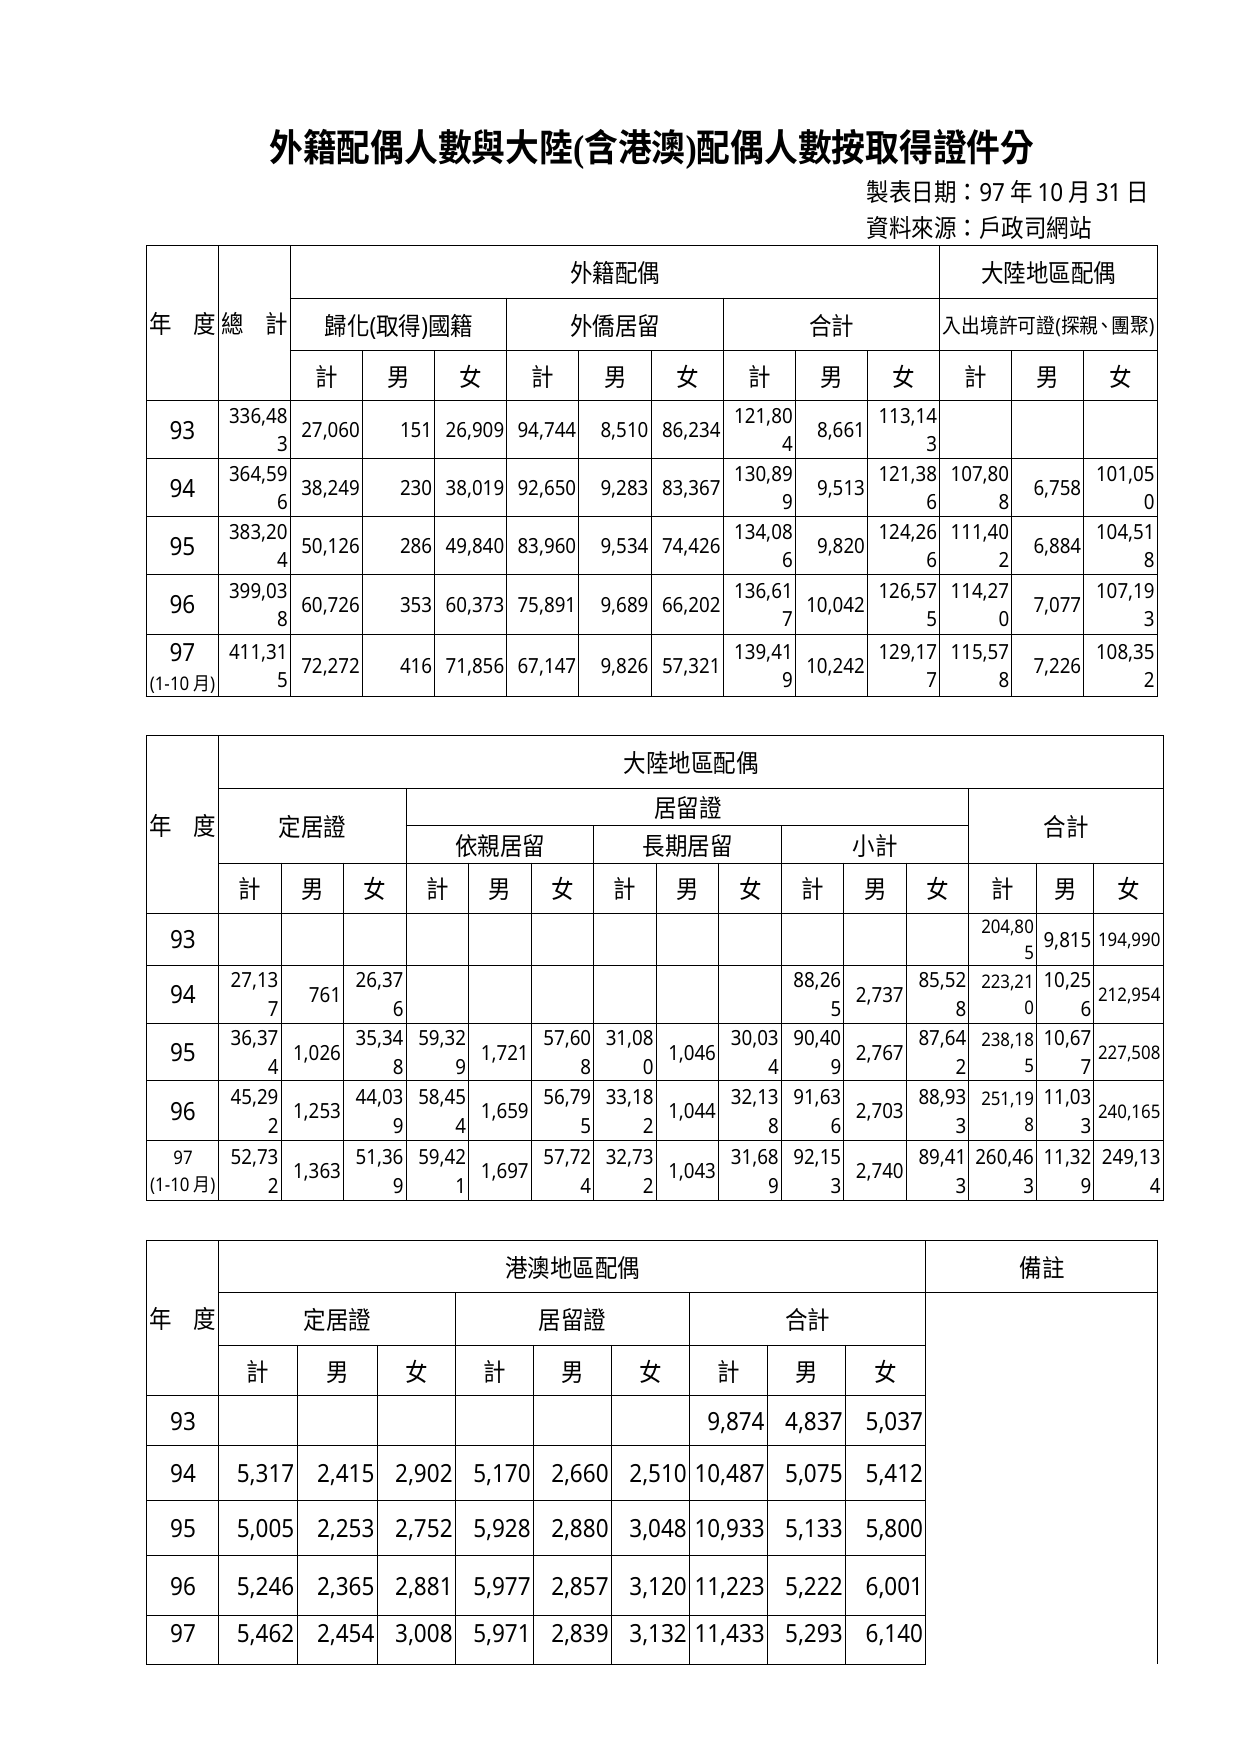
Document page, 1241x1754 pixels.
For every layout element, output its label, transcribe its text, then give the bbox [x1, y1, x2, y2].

table_cell 男 [363, 351, 434, 400]
table_cell 88,933 [907, 1081, 968, 1140]
table_header 年度 [147, 736, 218, 912]
table_cell 251,198 [969, 1081, 1036, 1140]
table_cell 151 [363, 401, 434, 458]
table_cell 52,732 [219, 1141, 281, 1200]
table_cell 94 [147, 966, 218, 1022]
table_cell 2,454 [298, 1616, 377, 1664]
table_cell 計 [969, 864, 1036, 912]
table_cell 製表日期：97年10月31日 資料來源：戶政司網站 [864, 173, 1157, 245]
table_cell 2,253 [298, 1501, 377, 1555]
table_cell 97 (1-10月) [147, 635, 218, 696]
table_cell 1,697 [469, 1141, 531, 1200]
table_header 大陸地區配偶 [219, 736, 1163, 788]
table_cell 30,034 [719, 1024, 781, 1080]
table_cell 104,518 [1084, 517, 1157, 574]
table_cell 女 [532, 864, 593, 912]
table_cell 居留證 [407, 789, 968, 825]
table_cell 86,234 [652, 401, 723, 458]
table_cell 44,039 [344, 1081, 406, 1140]
table_cell 124,266 [868, 517, 939, 574]
table_cell 居留證 [456, 1293, 689, 1345]
table_cell 33,182 [594, 1081, 656, 1140]
table_cell 2,880 [534, 1501, 611, 1555]
table_cell 依親居留 [407, 826, 593, 862]
table_cell 96 [147, 575, 218, 634]
table_cell 399,038 [219, 575, 290, 634]
table_cell 女 [612, 1346, 689, 1395]
table_cell 男 [796, 351, 867, 400]
table_cell 計 [940, 351, 1011, 400]
table_cell 57,321 [652, 635, 723, 696]
table_cell 121,386 [868, 459, 939, 516]
table_cell 計 [456, 1346, 533, 1395]
table_cell 364,596 [219, 459, 290, 516]
table_cell 2,752 [378, 1501, 455, 1555]
table_cell 2,415 [298, 1446, 377, 1500]
table_cell 10,042 [796, 575, 867, 634]
table_cell 計 [724, 351, 795, 400]
table_cell 女 [868, 351, 939, 400]
table_cell [907, 914, 968, 964]
table_cell 2,839 [534, 1616, 611, 1664]
table_cell 212,954 [1094, 966, 1163, 1022]
table_cell 1,043 [657, 1141, 718, 1200]
table_cell 85,528 [907, 966, 968, 1022]
table_cell 2,737 [844, 966, 906, 1022]
table_cell 入出境許可證(探親、團聚) [940, 299, 1157, 350]
table_cell 31,080 [594, 1024, 656, 1080]
table_cell 計 [219, 864, 281, 912]
table_cell 101,050 [1084, 459, 1157, 516]
table_cell 134,086 [724, 517, 795, 574]
table_header 備註 [926, 1241, 1157, 1292]
table_cell 2,857 [534, 1556, 611, 1615]
table_cell 32,138 [719, 1081, 781, 1140]
table_cell 男 [844, 864, 906, 912]
table_cell 49,840 [435, 517, 506, 574]
table_cell 9,689 [579, 575, 651, 634]
table_cell 總計 [219, 246, 290, 400]
table_cell 260,463 [969, 1141, 1036, 1200]
table_cell 11,433 [690, 1616, 767, 1664]
table_cell 9,534 [579, 517, 651, 574]
table_cell 67,147 [507, 635, 578, 696]
table_cell 240,165 [1094, 1081, 1163, 1140]
table_cell 95 [147, 517, 218, 574]
table_cell 130,899 [724, 459, 795, 516]
table_cell [940, 401, 1011, 458]
table_cell 136,617 [724, 575, 795, 634]
table_cell 6,884 [1012, 517, 1083, 574]
table_cell 女 [344, 864, 406, 912]
table_cell 5,462 [219, 1616, 297, 1664]
table_cell 女 [907, 864, 968, 912]
table_cell [594, 966, 656, 1022]
table_cell 5,412 [846, 1446, 925, 1500]
table_cell 1,721 [469, 1024, 531, 1080]
table_cell [378, 1396, 455, 1445]
table_cell [594, 914, 656, 964]
table_cell 1,363 [282, 1141, 343, 1200]
table_cell 60,373 [435, 575, 506, 634]
table_cell 計 [407, 864, 468, 912]
table_cell [344, 914, 406, 964]
table_cell 50,126 [291, 517, 362, 574]
table_cell 10,256 [1037, 966, 1093, 1022]
table_cell 男 [298, 1346, 377, 1395]
table_cell 88,265 [782, 966, 843, 1022]
table_cell 5,037 [846, 1396, 925, 1445]
table_cell 1,659 [469, 1081, 531, 1140]
table_cell 38,019 [435, 459, 506, 516]
table_cell 91,636 [782, 1081, 843, 1140]
table_cell [282, 914, 343, 964]
table_cell 96 [147, 1081, 218, 1140]
table_cell 9,815 [1037, 914, 1093, 964]
table_cell 男 [657, 864, 718, 912]
table_cell 5,133 [768, 1501, 845, 1555]
table_cell [1084, 401, 1157, 458]
table_cell 3,120 [612, 1556, 689, 1615]
table_cell 7,226 [1012, 635, 1083, 696]
table_cell [612, 1396, 689, 1445]
table_cell 72,272 [291, 635, 362, 696]
table_cell 59,329 [407, 1024, 468, 1080]
table_cell 94 [147, 459, 218, 516]
table_cell 1,046 [657, 1024, 718, 1080]
table_cell 97 [147, 1616, 218, 1664]
table_cell 93 [147, 401, 218, 458]
table_cell 95 [147, 1024, 218, 1080]
table_cell 6,001 [846, 1556, 925, 1615]
table_header 港澳地區配偶 [219, 1241, 925, 1292]
table_cell 249,134 [1094, 1141, 1163, 1200]
table_cell 定居證 [219, 789, 406, 862]
table_cell 57,608 [532, 1024, 593, 1080]
table_cell 6,140 [846, 1616, 925, 1664]
table_cell 111,402 [940, 517, 1011, 574]
table_cell 336,483 [219, 401, 290, 458]
table_cell 204,805 [969, 914, 1036, 964]
table_cell [719, 966, 781, 1022]
table_cell 女 [378, 1346, 455, 1395]
table_cell [926, 1293, 1157, 1664]
table_cell [469, 914, 531, 964]
table_cell 合計 [724, 299, 939, 350]
table_cell 115,578 [940, 635, 1011, 696]
table_cell [407, 966, 468, 1022]
table_cell 107,193 [1084, 575, 1157, 634]
table_cell 10,677 [1037, 1024, 1093, 1080]
table_cell 合計 [969, 789, 1163, 862]
table_cell 9,513 [796, 459, 867, 516]
table_cell 74,426 [652, 517, 723, 574]
table_cell 230 [363, 459, 434, 516]
table_cell 男 [768, 1346, 845, 1395]
table_cell 女 [846, 1346, 925, 1395]
table_cell 94,744 [507, 401, 578, 458]
table_cell 51,369 [344, 1141, 406, 1200]
table_cell 89,413 [907, 1141, 968, 1200]
table_cell 7,077 [1012, 575, 1083, 634]
table_cell [456, 1396, 533, 1445]
table_cell 5,928 [456, 1501, 533, 1555]
table_cell 2,660 [534, 1446, 611, 1500]
table_cell 194,990 [1094, 914, 1163, 964]
table_cell 9,820 [796, 517, 867, 574]
table_cell 92,153 [782, 1141, 843, 1200]
table_cell 27,137 [219, 966, 281, 1022]
table_cell 3,132 [612, 1616, 689, 1664]
table_cell 2,740 [844, 1141, 906, 1200]
table_cell [719, 914, 781, 964]
table_cell 97 (1-10月) [147, 1141, 218, 1200]
table_cell 26,376 [344, 966, 406, 1022]
table_cell 11,329 [1037, 1141, 1093, 1200]
table_cell 27,060 [291, 401, 362, 458]
table_cell 歸化(取得)國籍 [291, 299, 506, 350]
table_cell 83,960 [507, 517, 578, 574]
table_cell 計 [219, 1346, 297, 1395]
table_cell 93 [147, 914, 218, 964]
table_cell [782, 914, 843, 964]
table_cell 57,724 [532, 1141, 593, 1200]
table_cell 計 [594, 864, 656, 912]
table_cell 108,352 [1084, 635, 1157, 696]
table_cell 11,223 [690, 1556, 767, 1615]
table_cell 1,026 [282, 1024, 343, 1080]
table_cell 男 [469, 864, 531, 912]
table_cell 女 [435, 351, 506, 400]
table_cell 3,008 [378, 1616, 455, 1664]
table_cell 38,249 [291, 459, 362, 516]
table_cell 女 [719, 864, 781, 912]
table_cell 45,292 [219, 1081, 281, 1140]
table_cell [219, 1396, 297, 1445]
table_cell 5,075 [768, 1446, 845, 1500]
table_cell 90,409 [782, 1024, 843, 1080]
table_cell 96 [147, 1556, 218, 1615]
table_cell 411,315 [219, 635, 290, 696]
table_cell 59,421 [407, 1141, 468, 1200]
table_cell 2,767 [844, 1024, 906, 1080]
table_cell 227,508 [1094, 1024, 1163, 1080]
table_cell 5,971 [456, 1616, 533, 1664]
table_cell 93 [147, 1396, 218, 1445]
table_cell 94 [147, 1446, 218, 1500]
table_cell 外僑居留 [507, 299, 723, 350]
table_cell 238,185 [969, 1024, 1036, 1080]
table_cell 87,642 [907, 1024, 968, 1080]
table_cell 2,510 [612, 1446, 689, 1500]
table_cell [844, 914, 906, 964]
table_cell [146, 173, 864, 245]
table_cell 139,419 [724, 635, 795, 696]
table_cell 223,210 [969, 966, 1036, 1022]
table_cell 5,222 [768, 1556, 845, 1615]
table_cell 416 [363, 635, 434, 696]
table_cell [657, 914, 718, 964]
table_cell 合計 [690, 1293, 925, 1345]
table_cell 31,689 [719, 1141, 781, 1200]
table_cell 2,365 [298, 1556, 377, 1615]
table_cell 計 [690, 1346, 767, 1395]
table_cell 女 [1094, 864, 1163, 912]
table_cell 75,891 [507, 575, 578, 634]
table_cell 10,487 [690, 1446, 767, 1500]
table_cell 9,283 [579, 459, 651, 516]
table_cell 4,837 [768, 1396, 845, 1445]
table_cell 2,703 [844, 1081, 906, 1140]
table_cell 83,367 [652, 459, 723, 516]
table_cell 383,204 [219, 517, 290, 574]
table_cell 5,293 [768, 1616, 845, 1664]
table_cell 60,726 [291, 575, 362, 634]
table_cell 女 [1084, 351, 1157, 400]
table_cell 5,005 [219, 1501, 297, 1555]
table_cell [219, 914, 281, 964]
table_cell 男 [282, 864, 343, 912]
table_cell [534, 1396, 611, 1445]
table_cell 11,033 [1037, 1081, 1093, 1140]
table_cell 年度 [147, 246, 218, 400]
table_cell 男 [1037, 864, 1093, 912]
table_cell 定居證 [219, 1293, 455, 1345]
table_header 外籍配偶人數與大陸(含港澳)配偶人數按取得證件分 [146, 118, 1157, 172]
table_cell 58,454 [407, 1081, 468, 1140]
table_cell 5,800 [846, 1501, 925, 1555]
table_cell 92,650 [507, 459, 578, 516]
table_cell 8,661 [796, 401, 867, 458]
table_cell 36,374 [219, 1024, 281, 1080]
table_cell 32,732 [594, 1141, 656, 1200]
table_cell 女 [652, 351, 723, 400]
table_cell 男 [579, 351, 651, 400]
table_cell 9,826 [579, 635, 651, 696]
table_cell 小計 [782, 826, 968, 862]
table_cell 113,143 [868, 401, 939, 458]
table_cell 1,253 [282, 1081, 343, 1140]
table_cell 129,177 [868, 635, 939, 696]
table_cell 大陸地區配偶 [940, 246, 1157, 297]
table_cell 5,977 [456, 1556, 533, 1615]
table_cell 5,170 [456, 1446, 533, 1500]
table_cell 107,808 [940, 459, 1011, 516]
table_cell [298, 1396, 377, 1445]
table_cell 5,317 [219, 1446, 297, 1500]
table_cell 10,242 [796, 635, 867, 696]
table_cell 2,881 [378, 1556, 455, 1615]
table_cell 長期居留 [594, 826, 781, 862]
table_cell 95 [147, 1501, 218, 1555]
table_cell 121,804 [724, 401, 795, 458]
table_cell 計 [507, 351, 578, 400]
table_cell 計 [291, 351, 362, 400]
table_cell 男 [1012, 351, 1083, 400]
table_cell [532, 914, 593, 964]
table_cell 26,909 [435, 401, 506, 458]
table_cell 286 [363, 517, 434, 574]
table_cell 9,874 [690, 1396, 767, 1445]
table_cell 10,933 [690, 1501, 767, 1555]
table_cell 2,902 [378, 1446, 455, 1500]
table_cell 外籍配偶 [291, 246, 939, 297]
table_cell [657, 966, 718, 1022]
table_cell [407, 914, 468, 964]
table_cell 6,758 [1012, 459, 1083, 516]
table_cell 114,270 [940, 575, 1011, 634]
table_cell 66,202 [652, 575, 723, 634]
table_cell 71,856 [435, 635, 506, 696]
table_cell 5,246 [219, 1556, 297, 1615]
table_cell 35,348 [344, 1024, 406, 1080]
table_cell [1012, 401, 1083, 458]
table_cell [532, 966, 593, 1022]
table_cell 8,510 [579, 401, 651, 458]
table_cell 126,575 [868, 575, 939, 634]
table_header 年度 [147, 1241, 218, 1395]
table_cell 56,795 [532, 1081, 593, 1140]
table_cell 353 [363, 575, 434, 634]
table_cell 計 [782, 864, 843, 912]
table_cell 761 [282, 966, 343, 1022]
table_cell 3,048 [612, 1501, 689, 1555]
table_cell 1,044 [657, 1081, 718, 1140]
table_cell 男 [534, 1346, 611, 1395]
table_cell [469, 966, 531, 1022]
